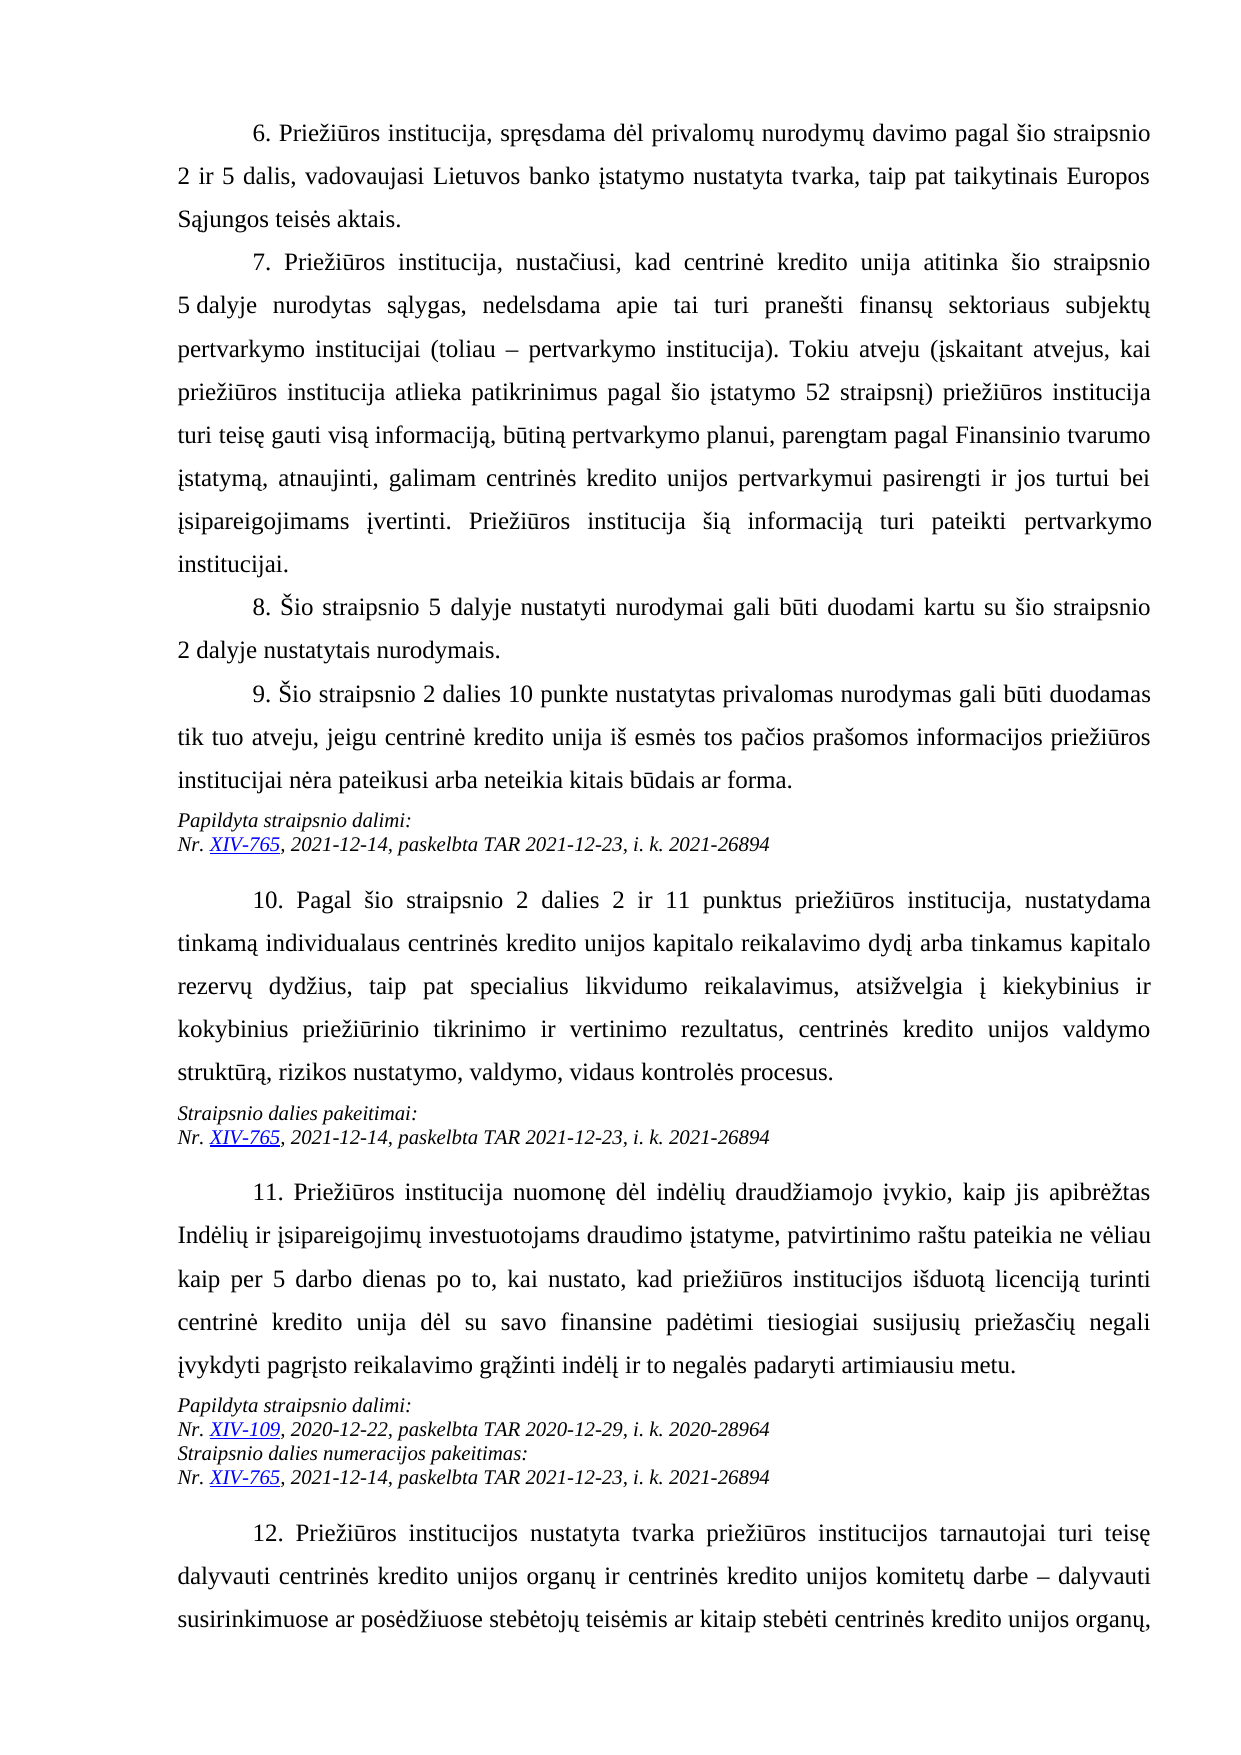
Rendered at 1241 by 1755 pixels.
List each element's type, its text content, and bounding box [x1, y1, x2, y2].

text Straipsnio dalies numeracijos pakeitimas: [177, 1441, 1152, 1465]
text Papildyta straipsnio dalimi: [177, 1393, 1152, 1417]
text 9. Šio straipsnio 2 dalies 10 punkte nustatytas privalomas nurodymas gali būti duodamas tik tuo atveju, jeigu centrinė kredito unija iš esmės tos pačios prašomos informacijos priežiūros institucijai nėra pateikusi arba neteikia kitais būdais ar forma. [177, 679, 1152, 794]
text Papildyta straipsnio dalimi: [177, 808, 1152, 832]
text 6. Priežiūros institucija, spręsdama dėl privalomų nurodymų davimo pagal šio straipsnio 2 ir 5 dalis, vadovaujasi Lietuvos banko įstatymo nustatyta tvarka, taip pat taikytinais Europos Sąjungos teisės aktais. [177, 118, 1152, 233]
text 8. Šio straipsnio 5 dalyje nustatyti nurodymai gali būti duodami kartu su šio straipsnio 2 dalyje nustatytais nurodymais. [177, 592, 1152, 664]
text Nr. XIV-765, 2021-12-14, paskelbta TAR 2021-12-23, i. k. 2021-26894 [177, 1125, 1152, 1149]
text Nr. XIV-765, 2021-12-14, paskelbta TAR 2021-12-23, i. k. 2021-26894 [177, 832, 1152, 856]
text Nr. XIV-765, 2021-12-14, paskelbta TAR 2021-12-23, i. k. 2021-26894 [177, 1465, 1152, 1489]
text 12. Priežiūros institucijos nustatyta tvarka priežiūros institucijos tarnautojai turi teisę dalyvauti centrinės kredito unijos organų ir centrinės kredito unijos komitetų darbe – dalyvauti susirinkimuose ar posėdžiuose stebėtojų teisėmis ar kitaip stebėti centrinės kredito unijos organų, [177, 1518, 1152, 1633]
text 11. Priežiūros institucija nuomonę dėl indėlių draudžiamojo įvykio, kaip jis apibrėžtas Indėlių ir įsipareigojimų investuotojams draudimo įstatyme, patvirtinimo raštu pateikia ne vėliau kaip per 5 darbo dienas po to, kai nustato, kad priežiūros institucijos išduotą licenciją turinti centrinė kredito unija dėl su savo finansine padėtimi tiesiogiai susijusių priežasčių negali įvykdyti pagrįsto reikalavimo grąžinti indėlį ir to negalės padaryti artimiausiu metu. [177, 1177, 1152, 1379]
text 10. Pagal šio straipsnio 2 dalies 2 ir 11 punktus priežiūros institucija, nustatydama tinkamą individualaus centrinės kredito unijos kapitalo reikalavimo dydį arba tinkamus kapitalo rezervų dydžius, taip pat specialius likvidumo reikalavimus, atsižvelgia į kiekybinius ir kokybinius priežiūrinio tikrinimo ir vertinimo rezultatus, centrinės kredito unijos valdymo struktūrą, rizikos nustatymo, valdymo, vidaus kontrolės procesus. [177, 885, 1152, 1086]
text Nr. XIV-109, 2020-12-22, paskelbta TAR 2020-12-29, i. k. 2020-28964 [177, 1417, 1152, 1441]
text 7. Priežiūros institucija, nustačiusi, kad centrinė kredito unija atitinka šio straipsnio 5 dalyje nurodytas sąlygas, nedelsdama apie tai turi pranešti finansų sektoriaus subjektų pertvarkymo institucijai (toliau – pertvarkymo institucija). Tokiu atveju (įskaitant atvejus, kai priežiūros institucija atlieka patikrinimus pagal šio įstatymo 52 straipsnį) priežiūros institucija turi teisę gauti visą informaciją, būtiną pertvarkymo planui, parengtam pagal Finansinio tvarumo įstatymą, atnaujinti, galimam centrinės kredito unijos pertvarkymui pasirengti ir jos turtui bei įsipareigojimams įvertinti. Priežiūros institucija šią informaciją turi pateikti pertvarkymo institucijai. [177, 247, 1152, 578]
text Straipsnio dalies pakeitimai: [177, 1101, 1152, 1125]
